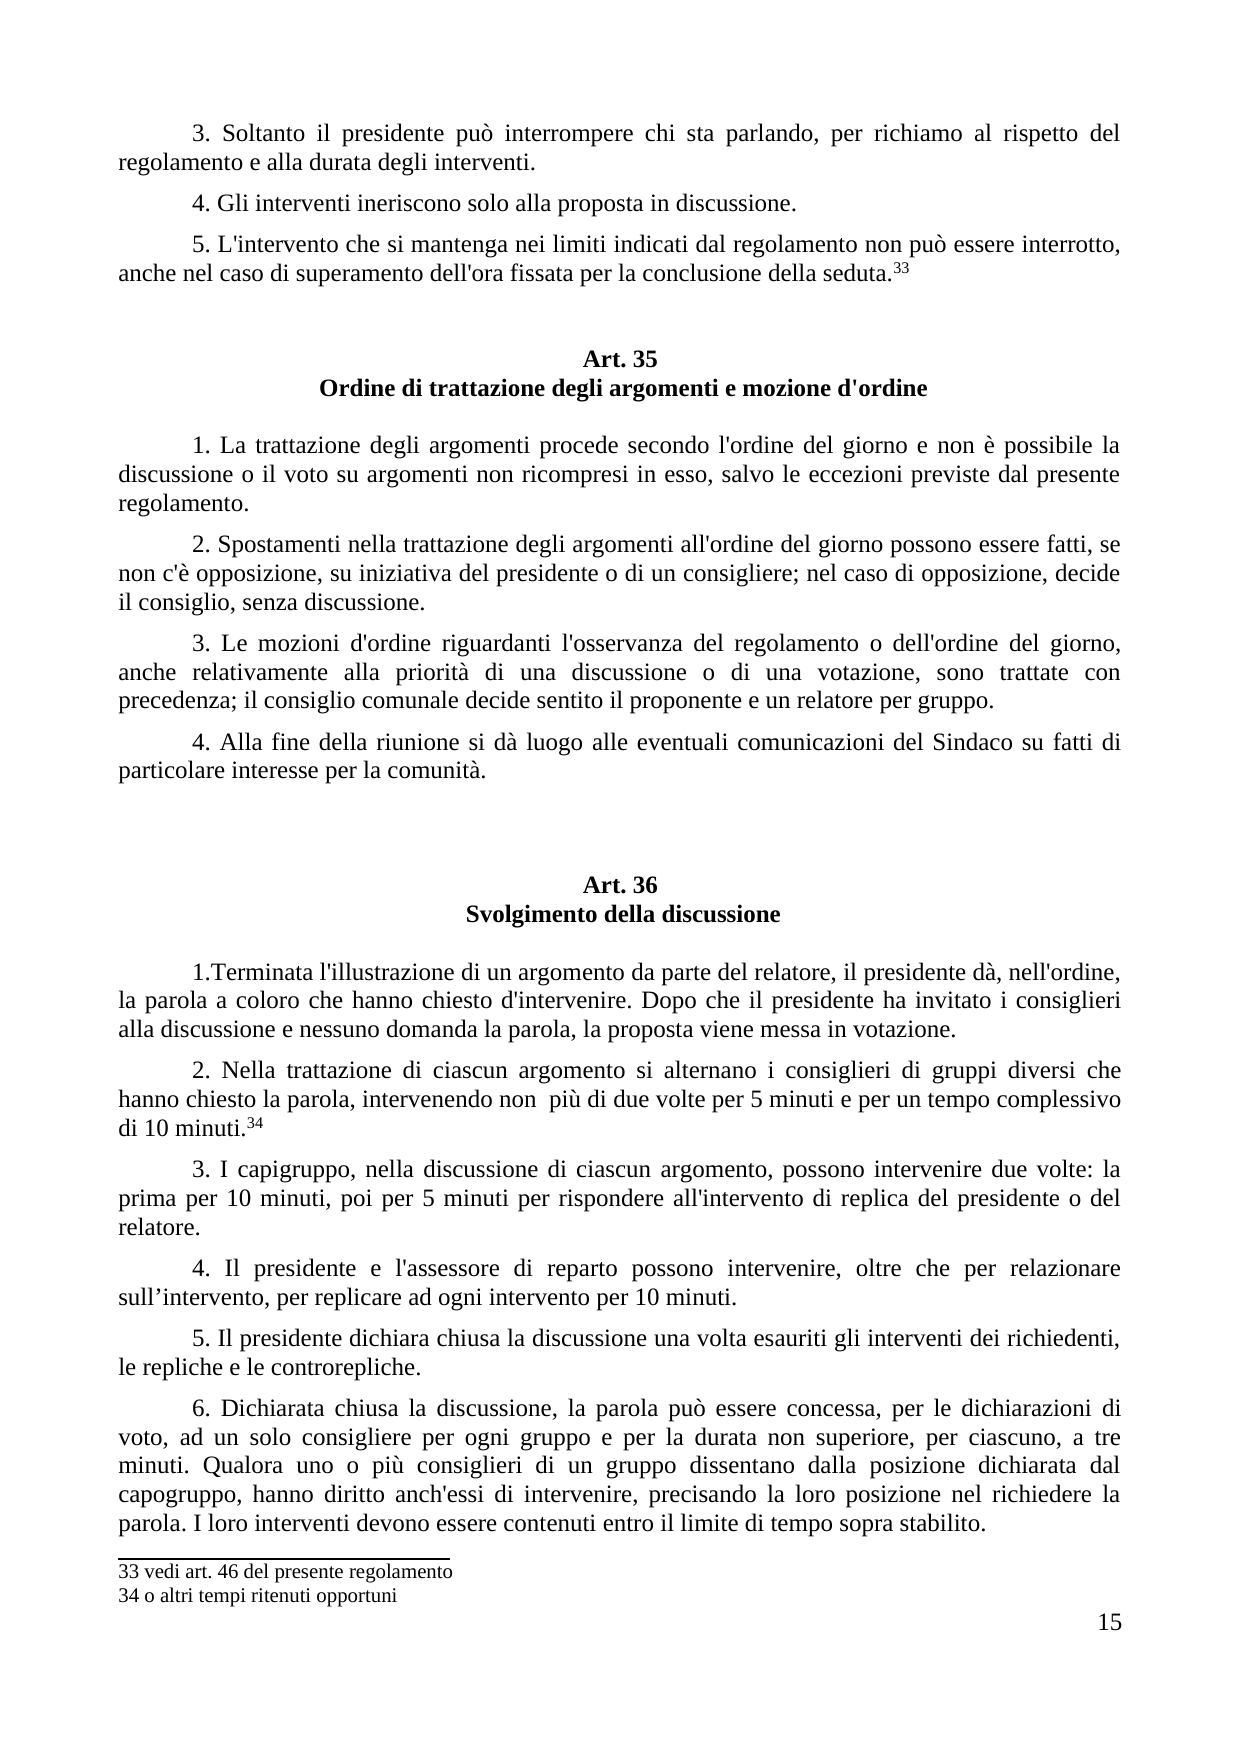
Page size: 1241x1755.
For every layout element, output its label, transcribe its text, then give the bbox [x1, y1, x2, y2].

text 3. I capigruppo, nella discussione di ciascun argomento, possono intervenire due volte: la prima per 10 minuti, poi per 5 minuti per rispondere all'intervento di replica del presidente o del relatore. [118, 1154, 1122, 1241]
text 4. Il presidente e l'assessore di reparto possono intervenire, oltre che per relazionare sull’intervento, per replicare ad ogni intervento per 10 minuti. [118, 1253, 1122, 1311]
text Art. 35 [118, 344, 1122, 373]
text 3. Le mozioni d'ordine riguardanti l'osservanza del regolamento o dell'ordine del giorno, anche relativamente alla priorità di una discussione o di una votazione, sono trattate con precedenza; il consiglio comunale decide sentito il proponente e un relatore per gruppo. [118, 628, 1122, 714]
text vedi art. 46 del presente regolamento [118, 1559, 1122, 1583]
text 1. La trattazione degli argomenti procede secondo l'ordine del giorno e non è possibile la discussione o il voto su argomenti non ricompresi in esso, salvo le eccezioni previste dal presente regolamento. [118, 431, 1122, 517]
text 3. Soltanto il presidente può interrompere chi sta parlando, per richiamo al rispetto del regolamento e alla durata degli interventi. [118, 118, 1122, 176]
text 5. Il presidente dichiara chiusa la discussione una volta esauriti gli interventi dei richiedenti, le repliche e le controrepliche. [118, 1323, 1122, 1381]
text Art. 36 [118, 871, 1122, 899]
text 1.Terminata l'illustrazione di un argomento da parte del relatore, il presidente dà, nell'ordine, la parola a coloro che hanno chiesto d'intervenire. Dopo che il presidente ha invitato i consiglieri alla discussione e nessuno domanda la parola, la proposta viene messa in votazione. [118, 957, 1122, 1043]
text 4. Alla fine della riunione si dà luogo alle eventuali comunicazioni del Sindaco su fatti di particolare interesse per la comunità. [118, 727, 1122, 784]
text 2. Spostamenti nella trattazione degli argomenti all'ordine del giorno possono essere fatti, se non c'è opposizione, su iniziativa del presidente o di un consigliere; nel caso di opposizione, decide il consiglio, senza discussione. [118, 529, 1122, 616]
text Ordine di trattazione degli argomenti e mozione d'ordine [118, 373, 1122, 402]
text 2. Nella trattazione di ciascun argomento si alternano i consiglieri di gruppi diversi che hanno chiesto la parola, intervenendo non più di due volte per 5 minuti e per un tempo complessivo di 10 minuti. [118, 1056, 1122, 1142]
text Svolgimento della discussione [118, 899, 1122, 928]
text 6. Dichiarata chiusa la discussione, la parola può essere concessa, per le dichiarazioni di voto, ad un solo consigliere per ogni gruppo e per la durata non superiore, per ciascuno, a tre minuti. Qualora uno o più consiglieri di un gruppo dissentano dalla posizione dichiarata dal capogruppo, hanno diritto anch'essi di intervenire, precisando la loro posizione nel richiedere la parola. I loro interventi devono essere contenuti entro il limite di tempo sopra stabilito. [118, 1393, 1122, 1537]
text 4. Gli interventi ineriscono solo alla proposta in discussione. [118, 188, 1122, 217]
text 5. L'intervento che si mantenga nei limiti indicati dal regolamento non può essere interrotto, anche nel caso di superamento dell'ora fissata per la conclusione della seduta. [118, 229, 1122, 287]
text o altri tempi ritenuti opportuni [118, 1583, 1122, 1607]
